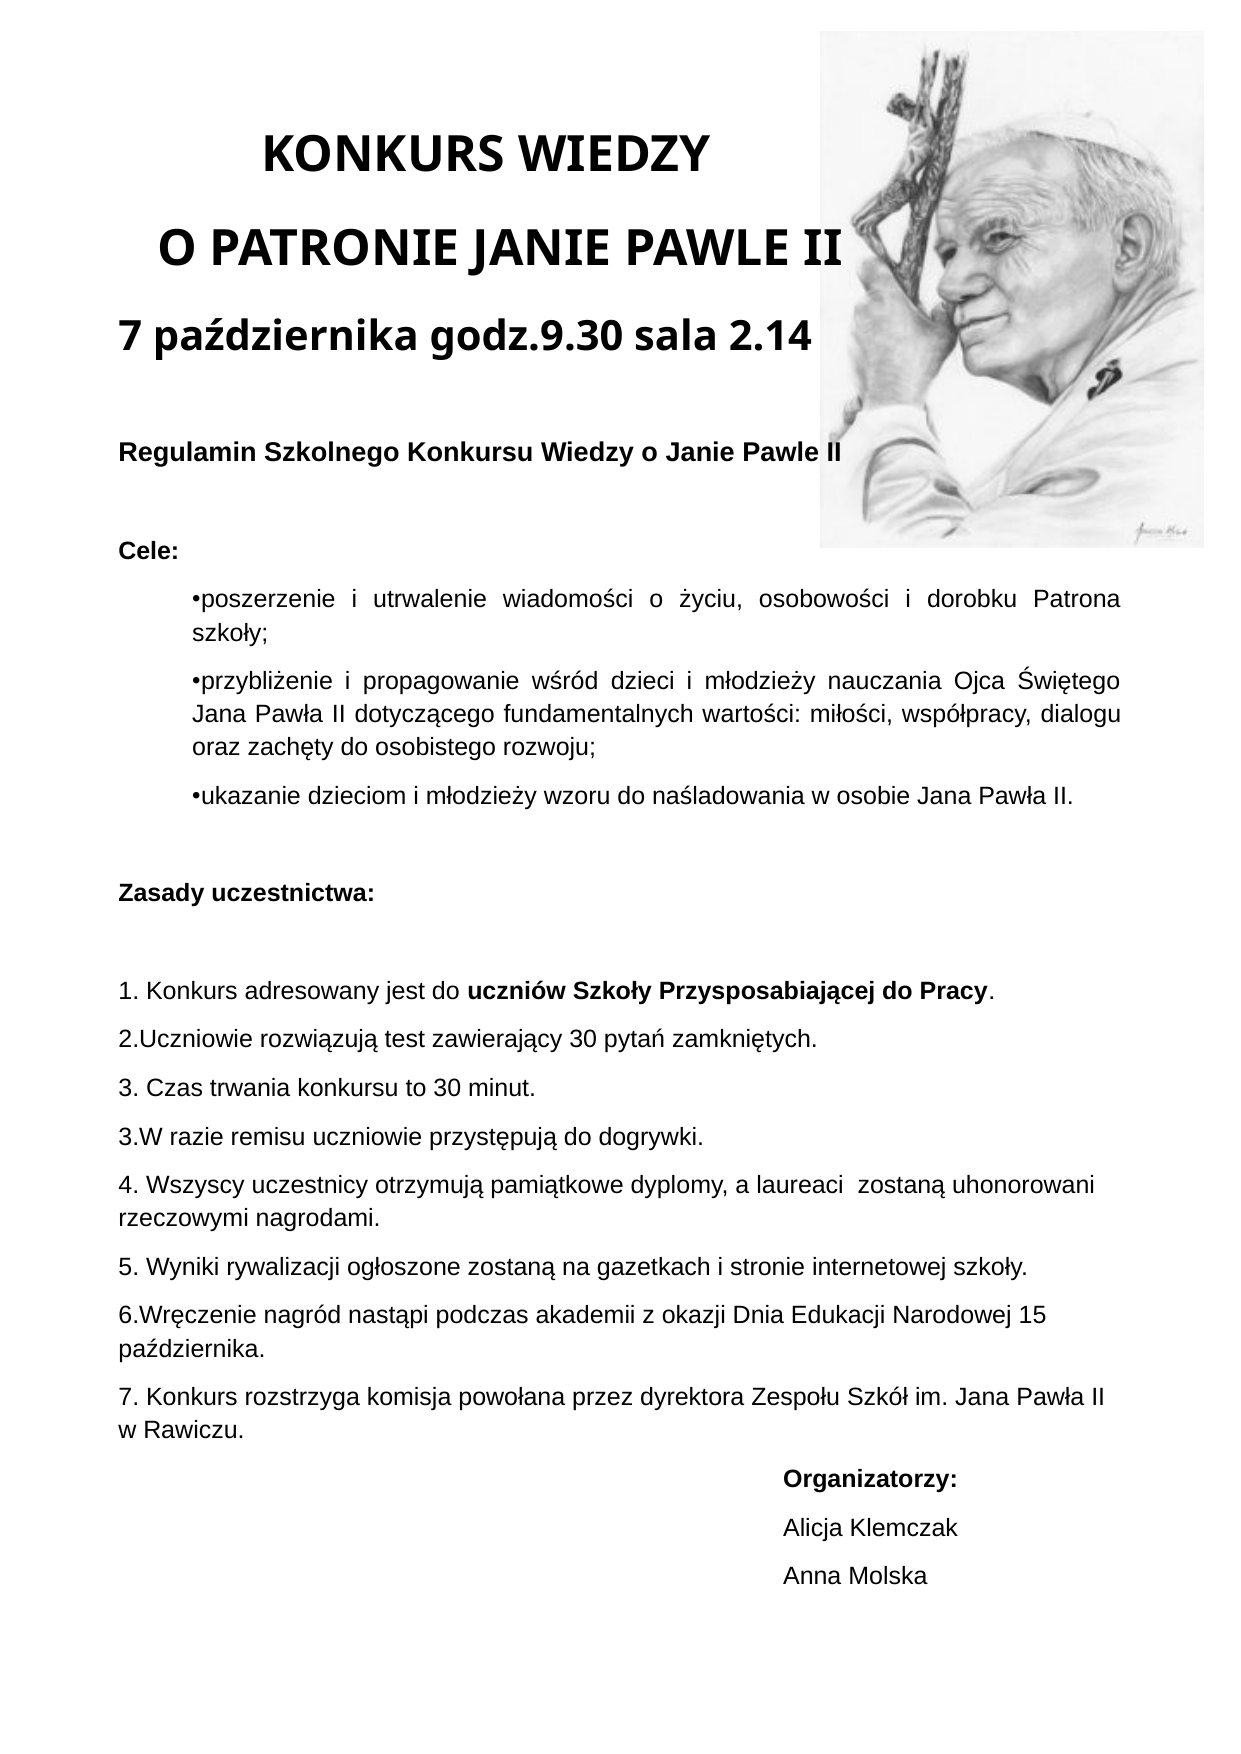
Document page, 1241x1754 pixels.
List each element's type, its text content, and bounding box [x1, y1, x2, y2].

text 1. Konkurs adresowany jest do uczniów Szkoły Przysposabiającej do Pracy. [118, 976, 1122, 1004]
list poszerzenie i utrwalenie wiadomości o życiu, osobowości i dorobku Patrona szkoły; [118, 584, 1122, 646]
text 3.W razie remisu uczniowie przystępują do dogrywki. [118, 1122, 1122, 1150]
text 6.Wręczenie nagród nastąpi podczas akademii z okazji Dnia Edukacji Narodowej 15 października. [118, 1301, 1122, 1362]
text KONKURS WIEDZY [118, 118, 820, 186]
text 2.Uczniowie rozwiązują test zawierający 30 pytań zamkniętych. [118, 1024, 1122, 1053]
text 7 października godz.9.30 sala 2.14 [118, 306, 820, 363]
text Organizatorzy: [118, 1464, 1122, 1493]
text Regulamin Szkolnego Konkursu Wiedzy o Janie Pawle II [118, 436, 820, 467]
text 3. Czas trwania konkursu to 30 minut. [118, 1073, 1122, 1102]
list przybliżenie i propagowanie wśród dzieci i młodzieży nauczania Ojca Świętego Jana Pawła II dotyczącego fundamentalnych wartości: miłości, współpracy, dialogu oraz zachęty do osobistego rozwoju; [118, 666, 1122, 761]
text Cele: [118, 536, 1122, 564]
text 5. Wyniki rywalizacji ogłoszone zostaną na gazetkach i stronie internetowej szkoły. [118, 1252, 1122, 1281]
text O PATRONIE JANIE PAWLE II [118, 212, 820, 280]
text Anna Molska [118, 1561, 1122, 1590]
text 4. Wszyscy uczestnicy otrzymują pamiątkowe dyplomy, a laureaci zostaną uhonorowani rzeczowymi nagrodami. [118, 1170, 1122, 1232]
text Alicja Klemczak [118, 1512, 1122, 1541]
list ukazanie dzieciom i młodzieży wzoru do naśladowania w osobie Jana Pawła II. [118, 781, 1122, 810]
text Zasady uczestnictwa: [118, 878, 1122, 907]
picture [820, 31, 1204, 548]
text 7. Konkurs rozstrzyga komisja powołana przez dyrektora Zespołu Szkół im. Jana Pawła II w Rawiczu. [118, 1382, 1122, 1444]
